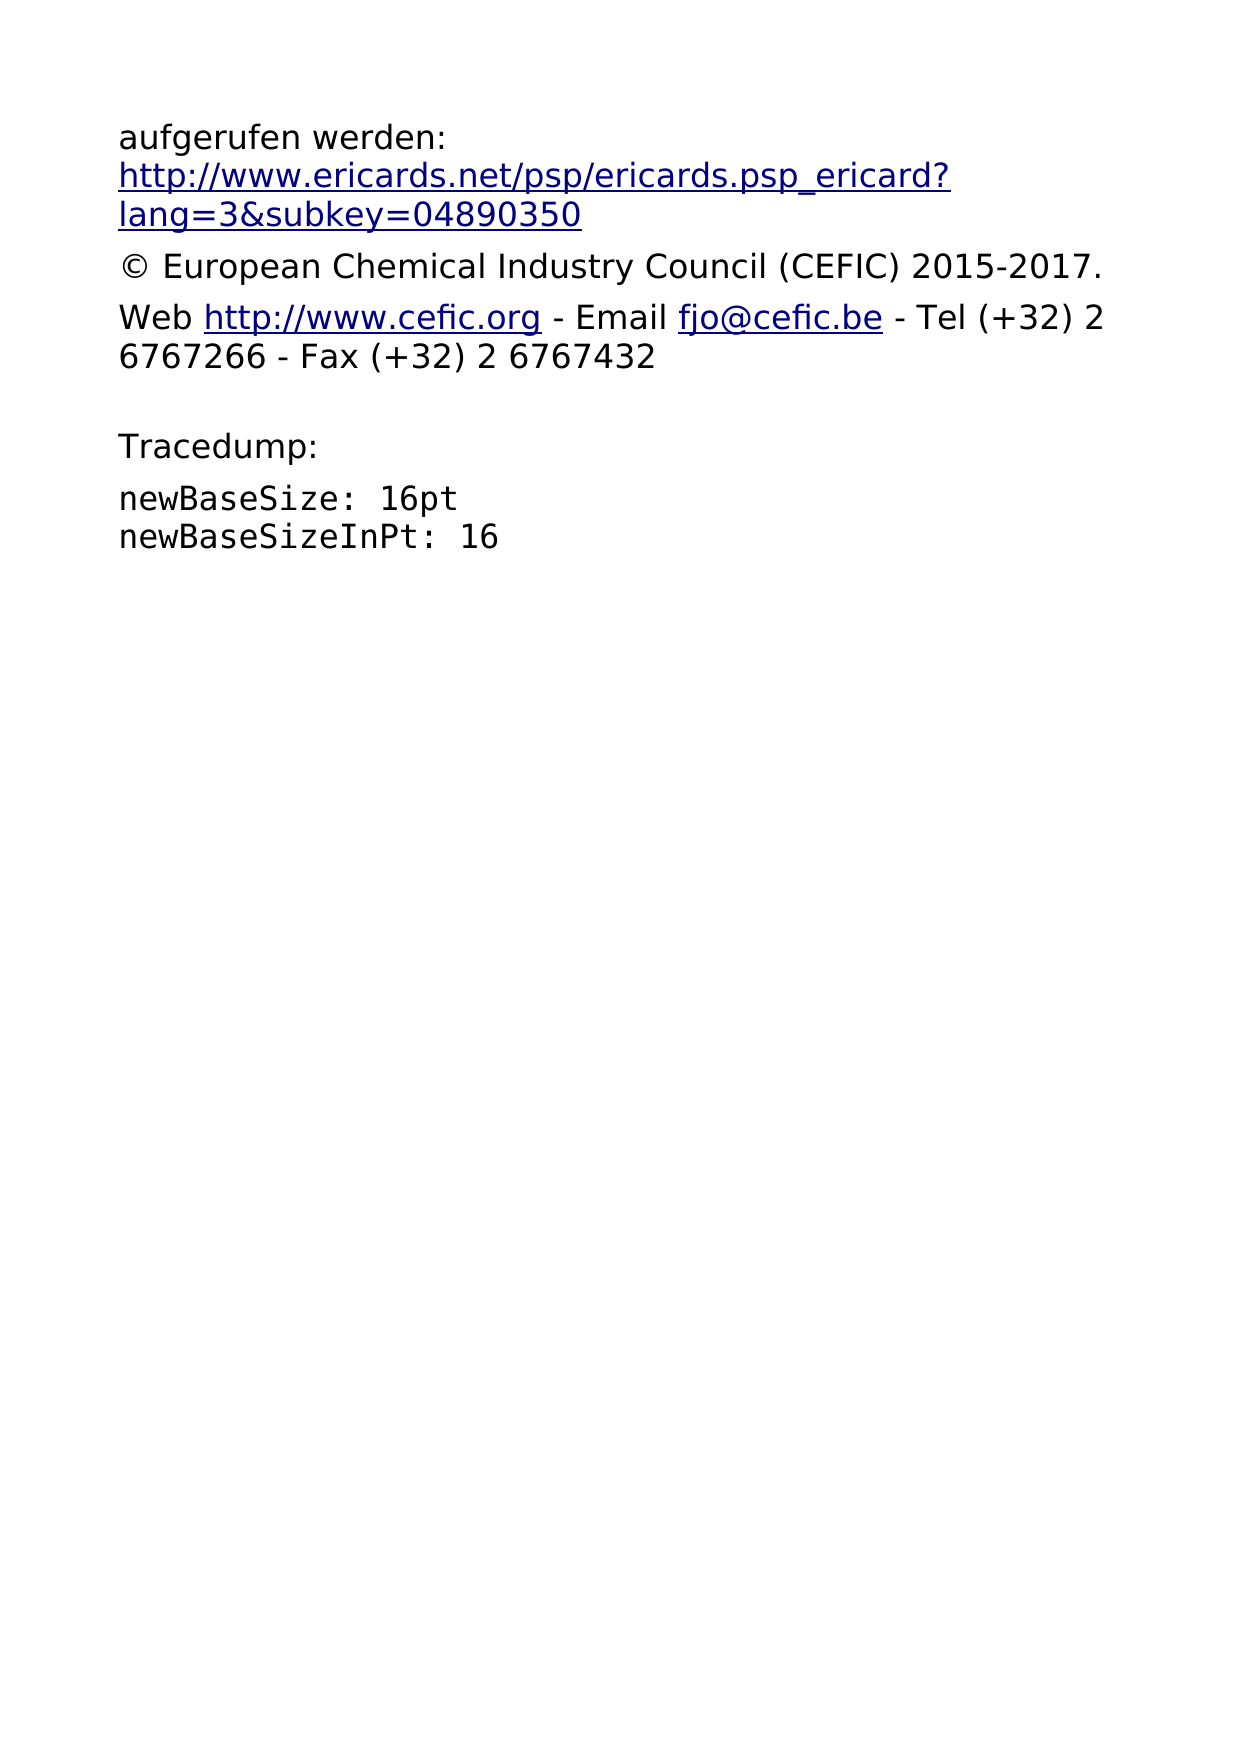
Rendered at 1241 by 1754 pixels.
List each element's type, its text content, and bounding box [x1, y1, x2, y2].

text aufgerufen werden: http://www.ericards.net/psp/ericards.psp_ericard?lang=3&subkey=04890350 [118, 118, 1122, 235]
text © European Chemical Industry Council (CEFIC) 2015-2017. [118, 247, 1122, 286]
text newBaseSize: 16pt newBaseSizeInPt: 16 [118, 479, 1122, 557]
text Web http://www.cefic.org - Email fjo@cefic.be - Tel (+32) 2 6767266 - Fax (+32) 2 6767432 [118, 298, 1122, 376]
text Tracedump: [118, 389, 1122, 466]
